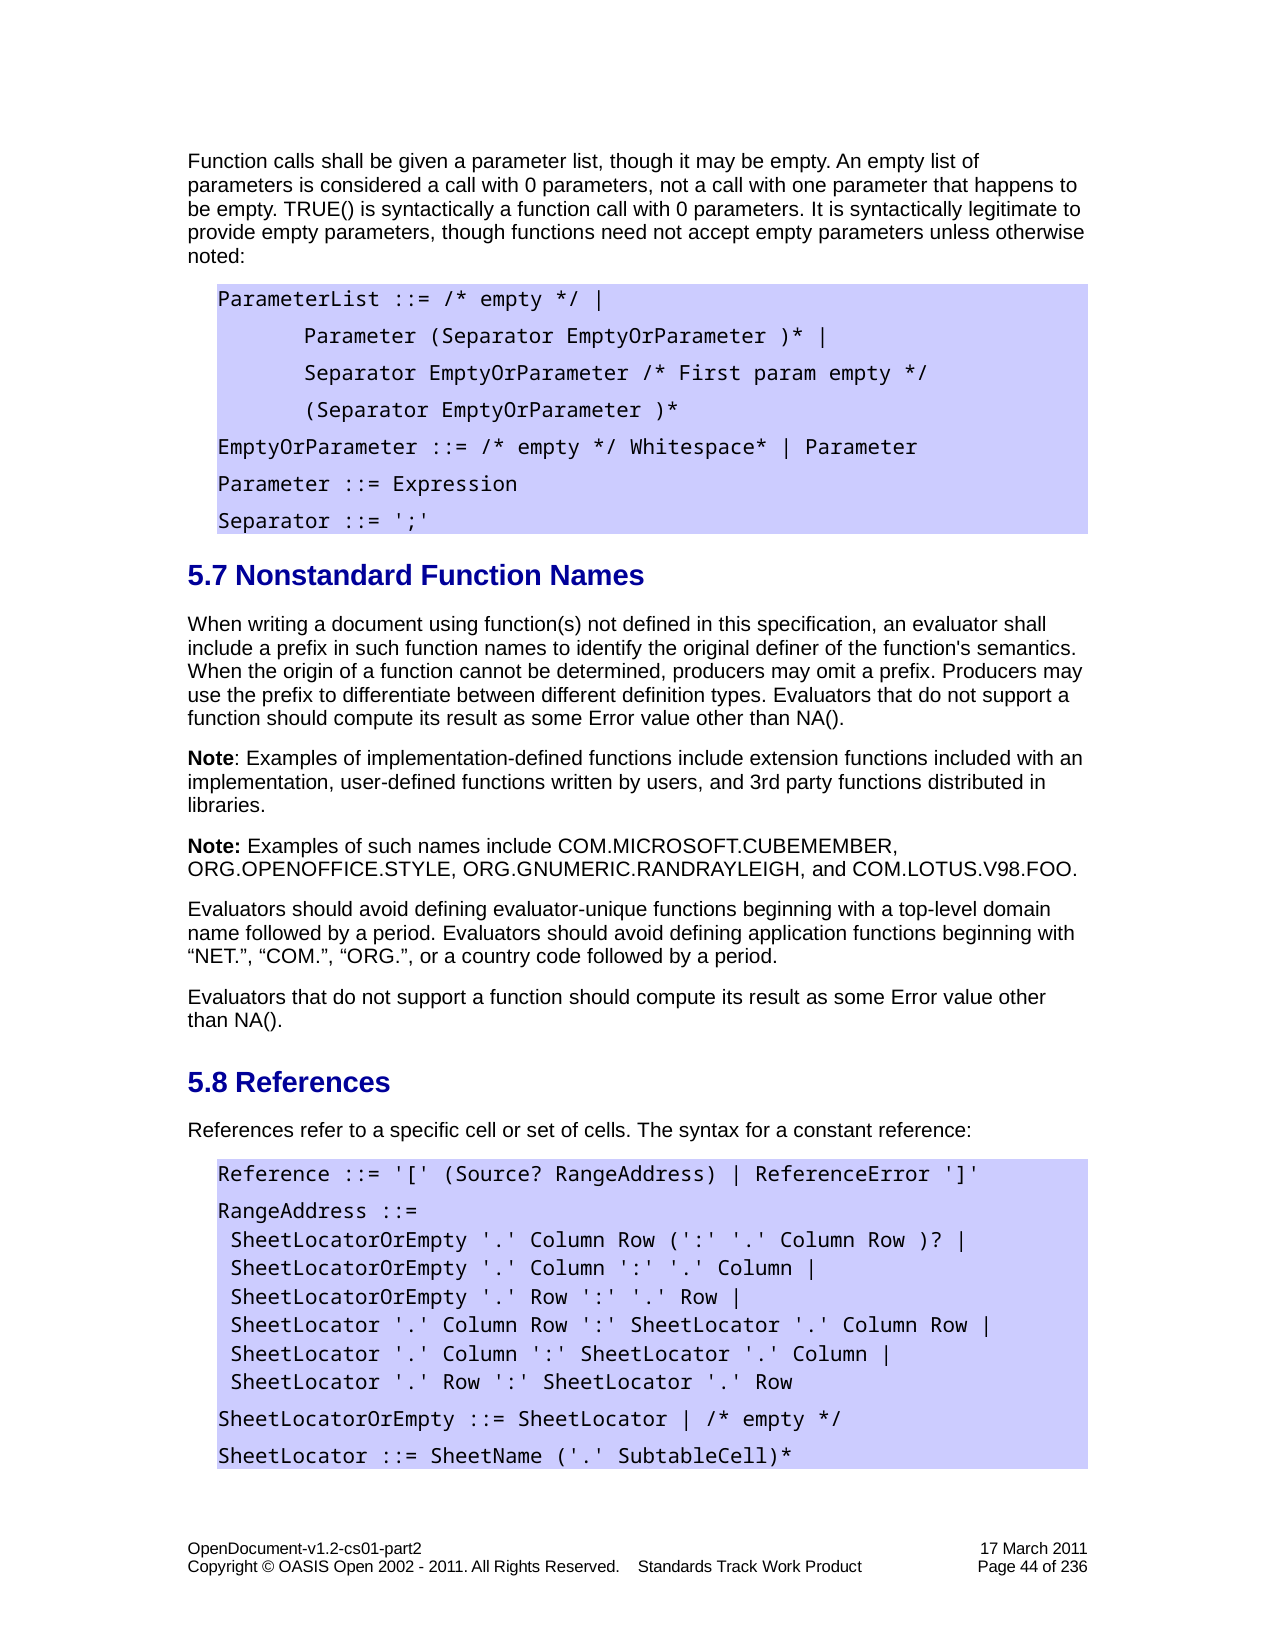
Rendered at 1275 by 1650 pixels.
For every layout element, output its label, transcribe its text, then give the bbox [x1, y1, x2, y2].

text Note: Examples of implementation-defined functions include extension functions included with an implementation, user-defined functions written by users, and 3rd party functions distributed in libraries. [187, 747, 1088, 817]
text Parameter ::= Expression [217, 469, 1088, 497]
text Function calls shall be given a parameter list, though it may be empty. An empty list of parameters is considered a call with 0 parameters, not a call with one parameter that happens to be empty. TRUE() is syntactically a function call with 0 parameters. It is syntactically legitimate to provide empty parameters, though functions need not accept empty parameters unless otherwise noted: [187, 150, 1088, 268]
text Evaluators that do not support a function should compute its result as some Error value other than NA(). [187, 985, 1088, 1032]
text When writing a document using function(s) not defined in this specification, an evaluator shall include a prefix in such function names to identify the original definer of the function's semantics. When the origin of a function cannot be determined, producers may omit a prefix. Producers may use the prefix to differentiate between different definition types. Evaluators that do not support a function should compute its result as some Error value other than NA(). [187, 612, 1088, 730]
text Note: Examples of such names include COM.MICROSOFT.CUBEMEMBER, ORG.OPENOFFICE.STYLE, ORG.GNUMERIC.RANDRAYLEIGH, and COM.LOTUS.V98.FOO. [187, 834, 1088, 881]
text Evaluators should avoid defining evaluator-unique functions beginning with a top-level domain name followed by a period. Evaluators should avoid defining application functions beginning with “NET.”, “COM.”, “ORG.”, or a country code followed by a period. [187, 898, 1088, 968]
text References refer to a specific cell or set of cells. The syntax for a constant reference: [187, 1119, 1088, 1142]
subtitle Nonstandard Function Names [187, 559, 1088, 592]
text Separator ::= ';' [217, 506, 1088, 534]
subtitle References [187, 1066, 1088, 1098]
text Reference ::= '[' (Source? RangeAddress) | ReferenceError ']' [217, 1159, 1088, 1188]
text Separator EmptyOrParameter /* First param empty */ [217, 358, 1088, 387]
text RangeAddress ::= SheetLocatorOrEmpty '.' Column Row (':' '.' Column Row )? | SheetLocatorOrEmpty '.' Column ':' '.' Column | SheetLocatorOrEmpty '.' Row ':' '.' Row | SheetLocator '.' Column Row ':' SheetLocator '.' Column Row | SheetLocator '.' Column ':' SheetLocator '.' Column | SheetLocator '.' Row ':' SheetLocator '.' Row [217, 1196, 1088, 1396]
text ParameterList ::= /* empty */ | [217, 284, 1088, 313]
text SheetLocatorOrEmpty ::= SheetLocator | /* empty */ [217, 1404, 1088, 1433]
text SheetLocator ::= SheetName ('.' SubtableCell)* [217, 1441, 1088, 1469]
text Parameter (Separator EmptyOrParameter )* | [217, 321, 1088, 350]
text (Separator EmptyOrParameter )* [217, 395, 1088, 423]
text EmptyOrParameter ::= /* empty */ Whitespace* | Parameter [217, 432, 1088, 460]
